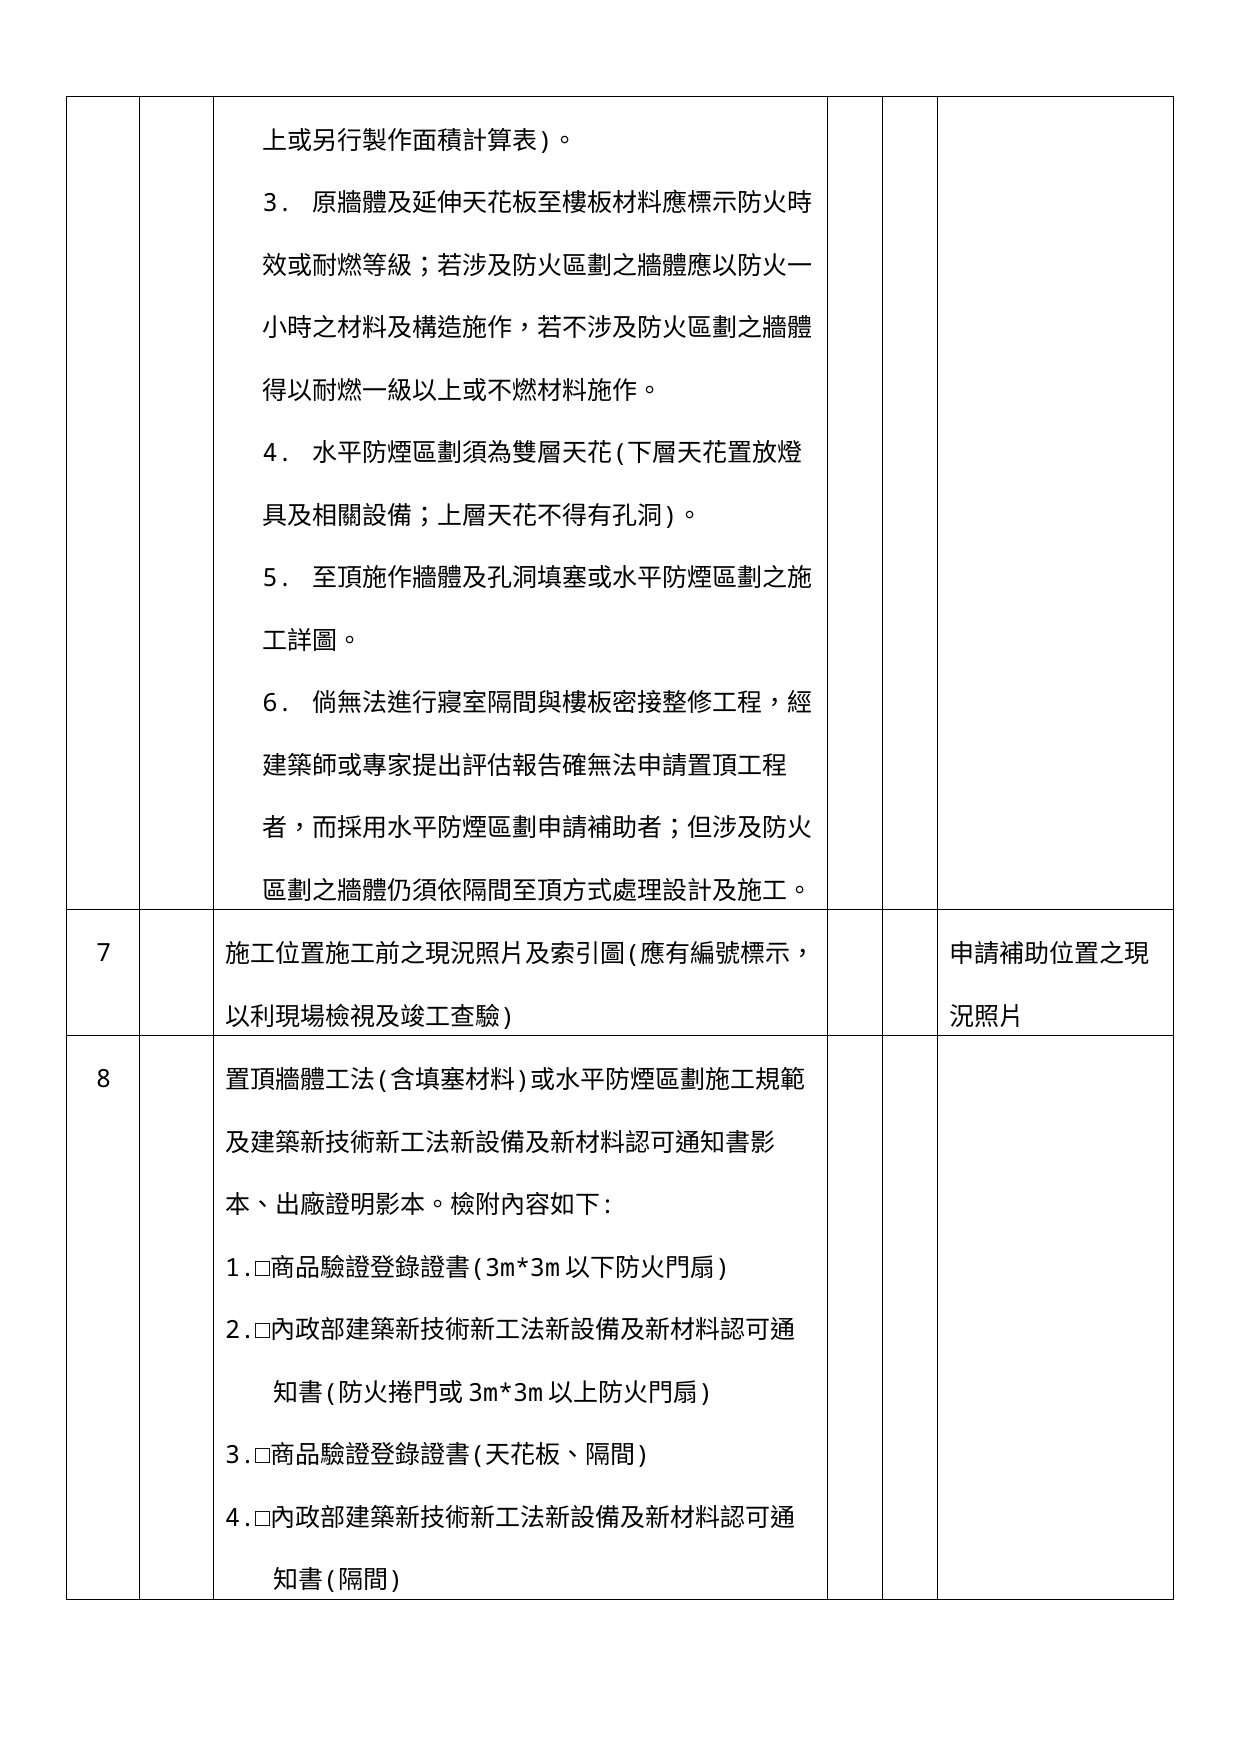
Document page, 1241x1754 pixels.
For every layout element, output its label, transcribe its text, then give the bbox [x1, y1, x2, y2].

table_cell [883, 1036, 937, 1599]
table_cell [938, 97, 1173, 909]
table_cell [883, 910, 937, 1035]
table_cell [938, 1036, 1173, 1599]
table_cell [67, 97, 139, 909]
table_cell 施工位置施工前之現況照片及索引圖(應有編號標示，以利現場檢視及竣工查驗) [214, 910, 827, 1035]
table_cell 申請補助位置之現況照片 [938, 910, 1173, 1035]
table_cell [140, 910, 213, 1035]
table_cell 上或另行製作面積計算表)。 原牆體及延伸天花板至樓板材料應標示防火時效或耐燃等級；若涉及防火區劃之牆體應以防火一小時之材料及構造施作，若不涉及防火區劃之牆體得以耐燃一級以上或不燃材料施作。 水平防煙區劃須為雙層天花(下層天花置放燈具及相關設備；上層天花不得有孔洞)。 至頂施作牆體及孔洞填塞或水平防煙區劃之施工詳圖。 倘無法進行寢室隔間與樓板密接整修工程，經建築師或專家提出評估報告確無法申請置頂工程者，而採用水平防煙區劃申請補助者；但涉及防火區劃之牆體仍須依隔間至頂方式處理設計及施工。 [214, 97, 827, 909]
table_cell 7 [67, 910, 139, 1035]
table_cell [828, 97, 882, 909]
table_cell 置頂牆體工法(含填塞材料)或水平防煙區劃施工規範及建築新技術新工法新設備及新材料認可通知書影本、出廠證明影本。檢附內容如下: 1.□商品驗證登錄證書(3m*3m以下防火門扇) 2.□內政部建築新技術新工法新設備及新材料認可通知書(防火捲門或3m*3m以上防火門扇) 3.□商品驗證登錄證書(天花板、隔間) 4.□內政部建築新技術新工法新設備及新材料認可通知書(隔間) [214, 1036, 827, 1599]
table_cell 8 [67, 1036, 139, 1599]
table_cell [883, 97, 937, 909]
table_cell [140, 1036, 213, 1599]
table_cell [828, 910, 882, 1035]
table_cell [828, 1036, 882, 1599]
table_cell [140, 97, 213, 909]
